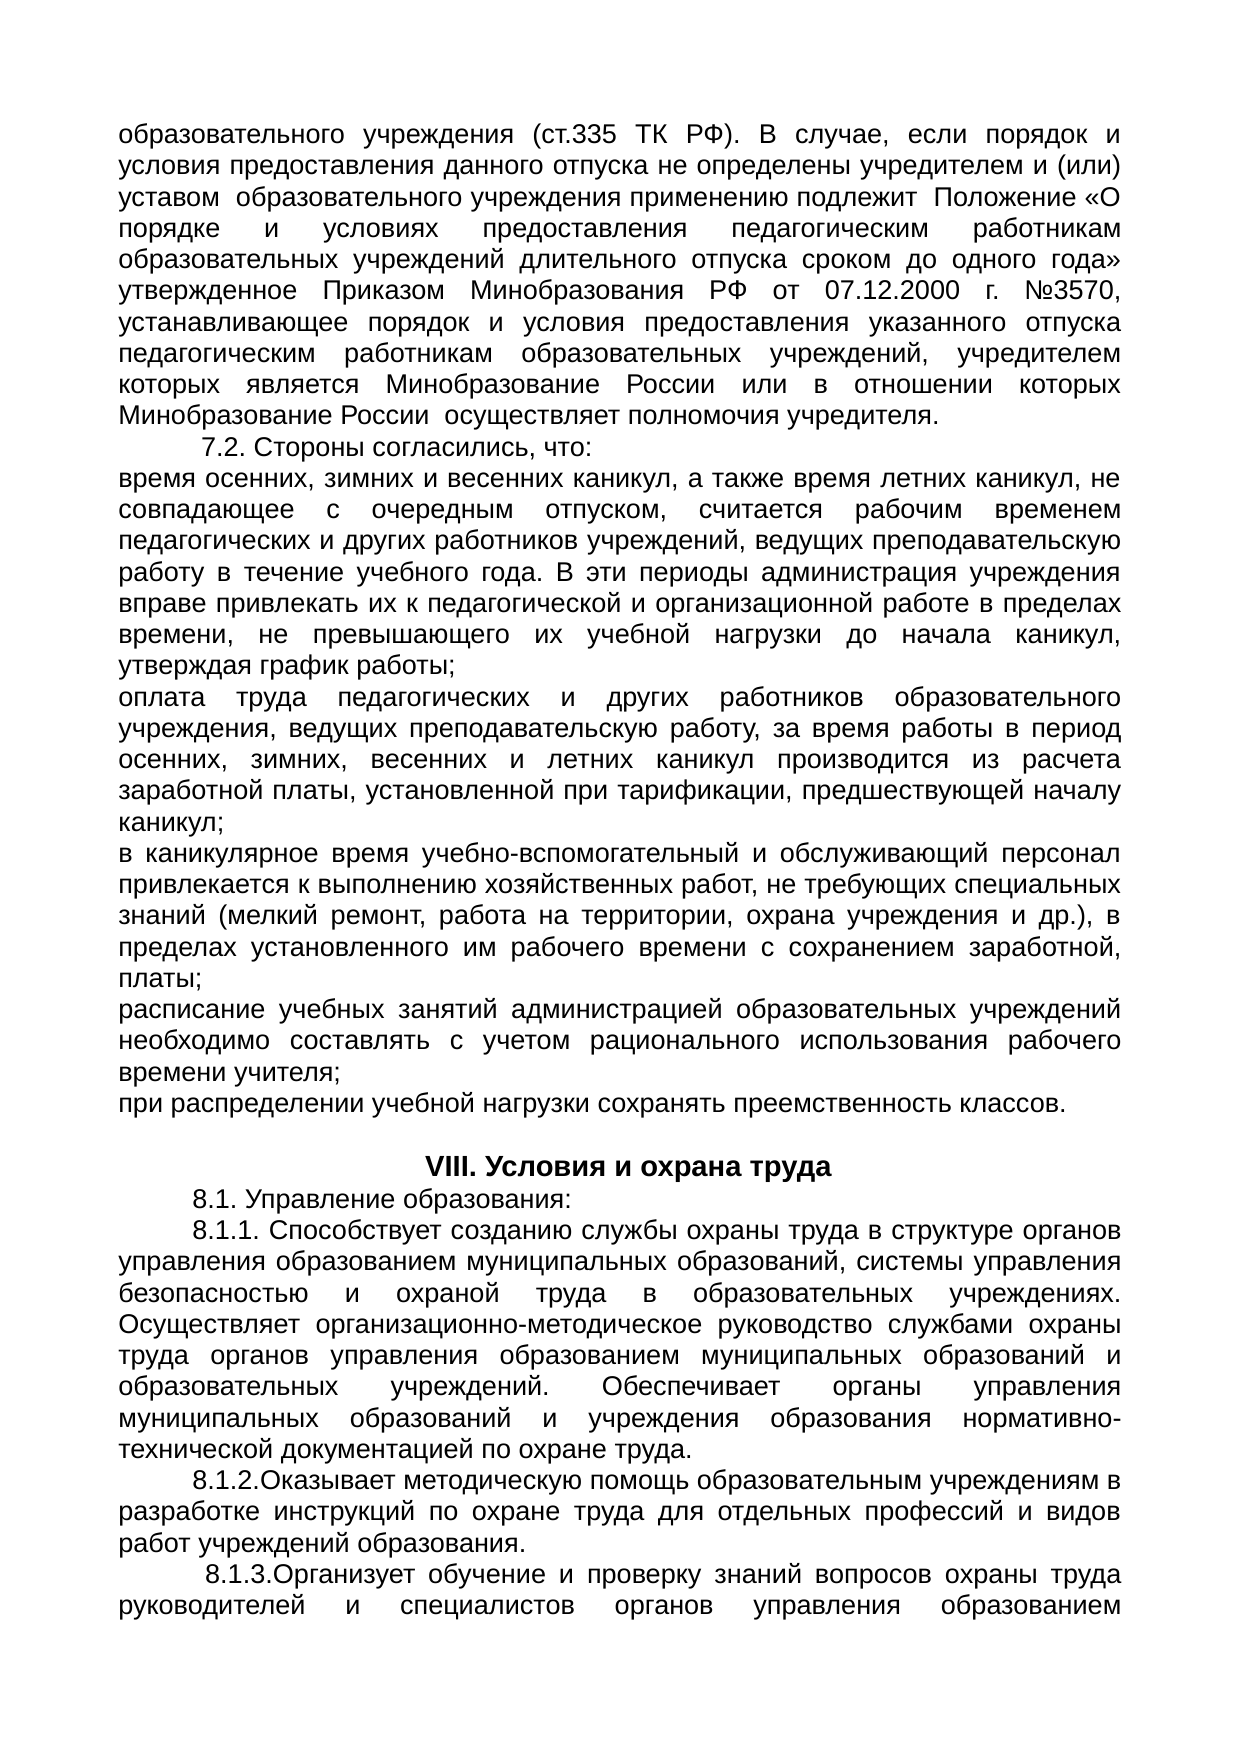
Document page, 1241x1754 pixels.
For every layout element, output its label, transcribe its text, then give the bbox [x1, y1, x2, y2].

text образовательного учреждения (ст.335 ТК РФ). В случае, если порядок и условия предоставления данного отпуска не определены учредителем и (или) уставом образовательного учреждения применению подлежит Положение «О порядке и условиях предоставления педагогическим работникам образовательных учреждений длительного отпуска сроком до одного года» утвержденное Приказом Минобразования РФ от 07.12.2000 г. №3570, устанавливающее порядок и условия предоставления указанного отпуска педагогическим работникам образовательных учреждений, учредителем которых является Минобразование России или в отношении которых Минобразование России осуществляет полномочия учредителя. [118, 118, 1122, 431]
text 8.1.2.Оказывает методическую помощь образовательным учреждениям в разработке инструкций по охране труда для отдельных профессий и видов работ учреждений образования. [118, 1464, 1122, 1558]
text VIII. Условия и охрана труда [118, 1149, 1122, 1183]
text расписание учебных занятий администрацией образовательных учреждений необходимо составлять с учетом рационального использования рабочего времени учителя; [118, 993, 1122, 1087]
text в каникулярное время учебно-вспомогательный и обслуживающий персонал привлекается к выполнению хозяйственных работ, не требующих специальных знаний (мелкий ремонт, работа на территории, охрана учреждения и др.), в пределах установленного им рабочего времени с сохранением заработной, платы; [118, 837, 1122, 993]
text время осенних, зимних и весенних каникул, а также время летних каникул, не совпадающее с очередным отпуском, считается рабочим временем педагогических и других работников учреждений, ведущих преподавательскую работу в течение учебного года. В эти периоды администрация учреждения вправе привлекать их к педагогической и организационной работе в пределах времени, не превышающего их учебной нагрузки до начала каникул, утверждая график работы; [118, 462, 1122, 681]
text 8.1.1. Способствует созданию службы охраны труда в структуре органов управления образованием муниципальных образований, системы управления безопасностью и охраной труда в образовательных учреждениях. Осуществляет организационно-методическое руководство службами охраны труда органов управления образованием муниципальных образований и образовательных учреждений. Обеспечивает органы управления муниципальных образований и учреждения образования нормативно-технической документацией по охране труда. [118, 1214, 1122, 1464]
text при распределении учебной нагрузки сохранять преемственность классов. [118, 1087, 1122, 1118]
text 7.2. Стороны согласились, что: [118, 431, 1122, 462]
text 8.1. Управление образования: [118, 1183, 1122, 1214]
text 8.1.3.Организует обучение и проверку знаний вопросов охраны труда руководителей и специалистов органов управления образованием [118, 1558, 1122, 1620]
text оплата труда педагогических и других работников образовательного учреждения, ведущих преподавательскую работу, за время работы в период осенних, зимних, весенних и летних каникул производится из расчета заработной платы, установленной при тарификации, предшествующей началу каникул; [118, 681, 1122, 837]
